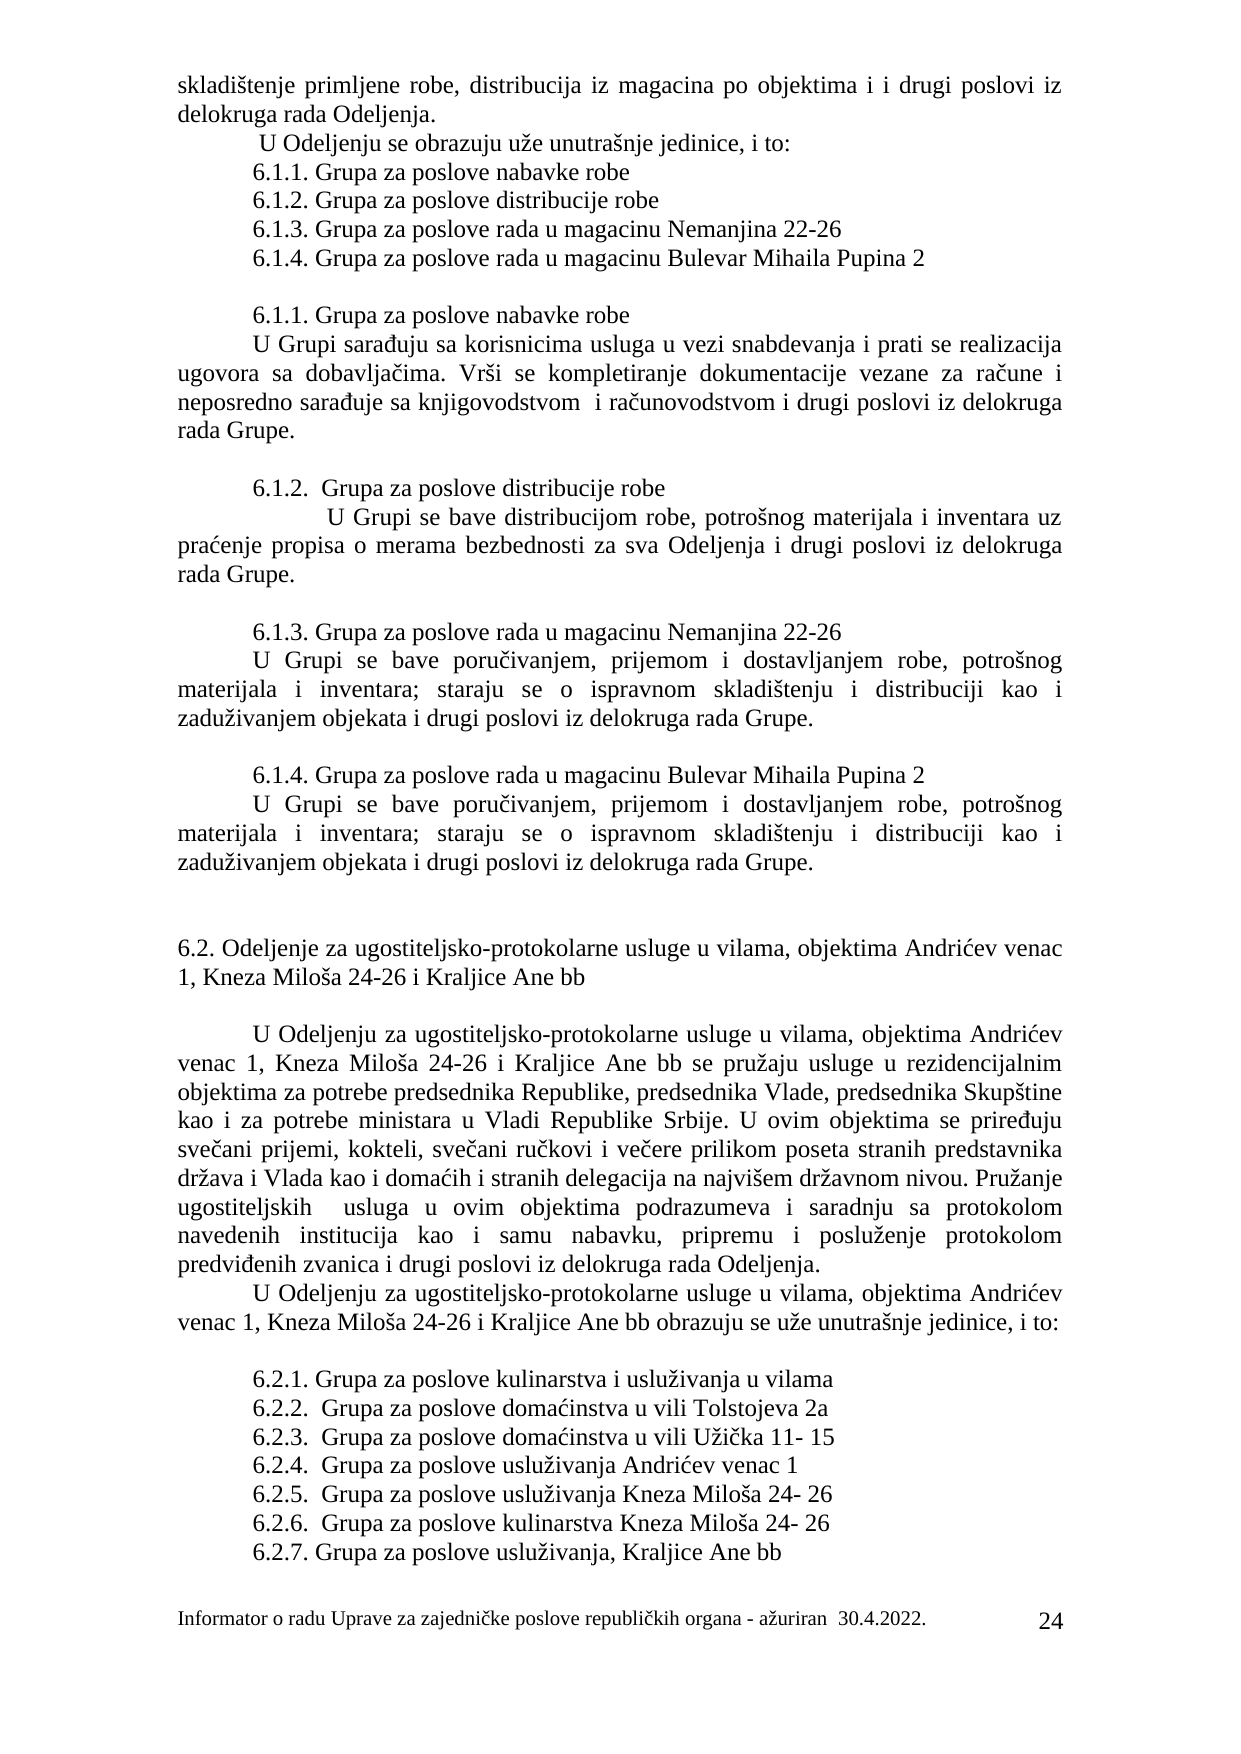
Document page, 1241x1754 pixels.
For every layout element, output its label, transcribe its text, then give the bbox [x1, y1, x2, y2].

text U Odeljenju za ugostiteljsko-protokolarne usluge u vilama, objektima Andrićev venac 1, Kneza Miloša 24-26 i Kraljice Ane bb se pružaju usluge u rezidencijalnim objektima za potrebe predsednika Republike, predsednika Vlade, predsednika Skupštine kao i za potrebe ministara u Vladi Republike Srbije. U ovim objektima se priređuju svečani prijemi, kokteli, svečani ručkovi i večere prilikom poseta stranih predstavnika država i Vlada kao i domaćih i stranih delegacija na najvišem državnom nivou. Pružanje ugostiteljskih usluga u ovim objektima podrazumeva i saradnju sa protokolom navedenih institucija kao i samu nabavku, pripremu i posluženje protokolom predviđenih zvanica i drugi poslovi iz delokruga rada Odeljenja. [177, 1019, 1063, 1278]
text 6.1.1. Grupa za poslove nabavke robe [177, 300, 1063, 329]
text 6.1.4. Grupa za poslove rada u magacinu Bulevar Mihaila Pupina 2 [177, 760, 1063, 789]
text 6.2. Odeljenje za ugostiteljsko-protokolarne usluge u vilama, objektima Andrićev venac 1, Kneza Miloša 24-26 i Kraljice Ane bb [177, 933, 1063, 990]
text 6.2.7. Grupa za poslove usluživanja, Kraljice Ane bb [177, 1537, 1063, 1565]
text 6.1.3. Grupa za poslove rada u magacinu Nemanjina 22-26 [177, 617, 1063, 645]
text 6.2.4. Grupa za poslove usluživanja Andrićev venac 1 [177, 1450, 1063, 1479]
text 6.1.1. Grupa za poslove nabavke robe [177, 157, 1063, 185]
text 6.1.2. Grupa za poslove distribucije robe [177, 473, 1063, 502]
text 6.2.3. Grupa za poslove domaćinstva u vili Užička 11- 15 [177, 1422, 1063, 1450]
text U Grupi se bave poručivanjem, prijemom i dostavljanjem robe, potrošnog materijala i inventara; staraju se o ispravnom skladištenju i distribuciji kao i zaduživanjem objekata i drugi poslovi iz delokruga rada Grupe. [177, 645, 1063, 732]
text 6.2.6. Grupa za poslove kulinarstva Kneza Miloša 24- 26 [177, 1508, 1063, 1537]
text 6.2.1. Grupa za poslove kulinarstva i usluživanja u vilama [177, 1364, 1063, 1393]
text 6.1.4. Grupa za poslove rada u magacinu Bulevar Mihaila Pupina 2 [177, 243, 1063, 272]
text U Grupi se bave distribucijom robe, potrošnog materijala i inventara uz praćenje propisa o merama bezbednosti za sva Odeljenja i drugi poslovi iz delokruga rada Grupe. [177, 502, 1063, 588]
text 6.2.5. Grupa za poslove usluživanja Kneza Miloša 24- 26 [177, 1479, 1063, 1508]
text U Odeljenju za ugostiteljsko-protokolarne usluge u vilama, objektima Andrićev venac 1, Kneza Miloša 24-26 i Kraljice Ane bb obrazuju se uže unutrašnje jedinice, i to: [177, 1278, 1063, 1335]
text 6.1.2. Grupa za poslove distribucije robe [177, 185, 1063, 214]
text U Grupi se bave poručivanjem, prijemom i dostavljanjem robe, potrošnog materijala i inventara; staraju se o ispravnom skladištenju i distribuciji kao i zaduživanjem objekata i drugi poslovi iz delokruga rada Grupe. [177, 789, 1063, 875]
text skladištenje primljene robe, distribucija iz magacina po objektima i i drugi poslovi iz delokruga rada Odeljenja. [177, 70, 1063, 128]
text 6.2.2. Grupa za poslove domaćinstva u vili Tolstojeva 2a [177, 1393, 1063, 1422]
text 6.1.3. Grupa za poslove rada u magacinu Nemanjina 22-26 [177, 214, 1063, 243]
text U Odeljenju se obrazuju uže unutrašnje jedinice, i to: [177, 128, 1063, 157]
text U Grupi sarađuju sa korisnicima usluga u vezi snabdevanja i prati se realizacija ugovora sa dobavljačima. Vrši se kompletiranje dokumentacije vezane za račune i neposredno sarađuje sa knjigovodstvom i računovodstvom i drugi poslovi iz delokruga rada Grupe. [177, 329, 1063, 444]
